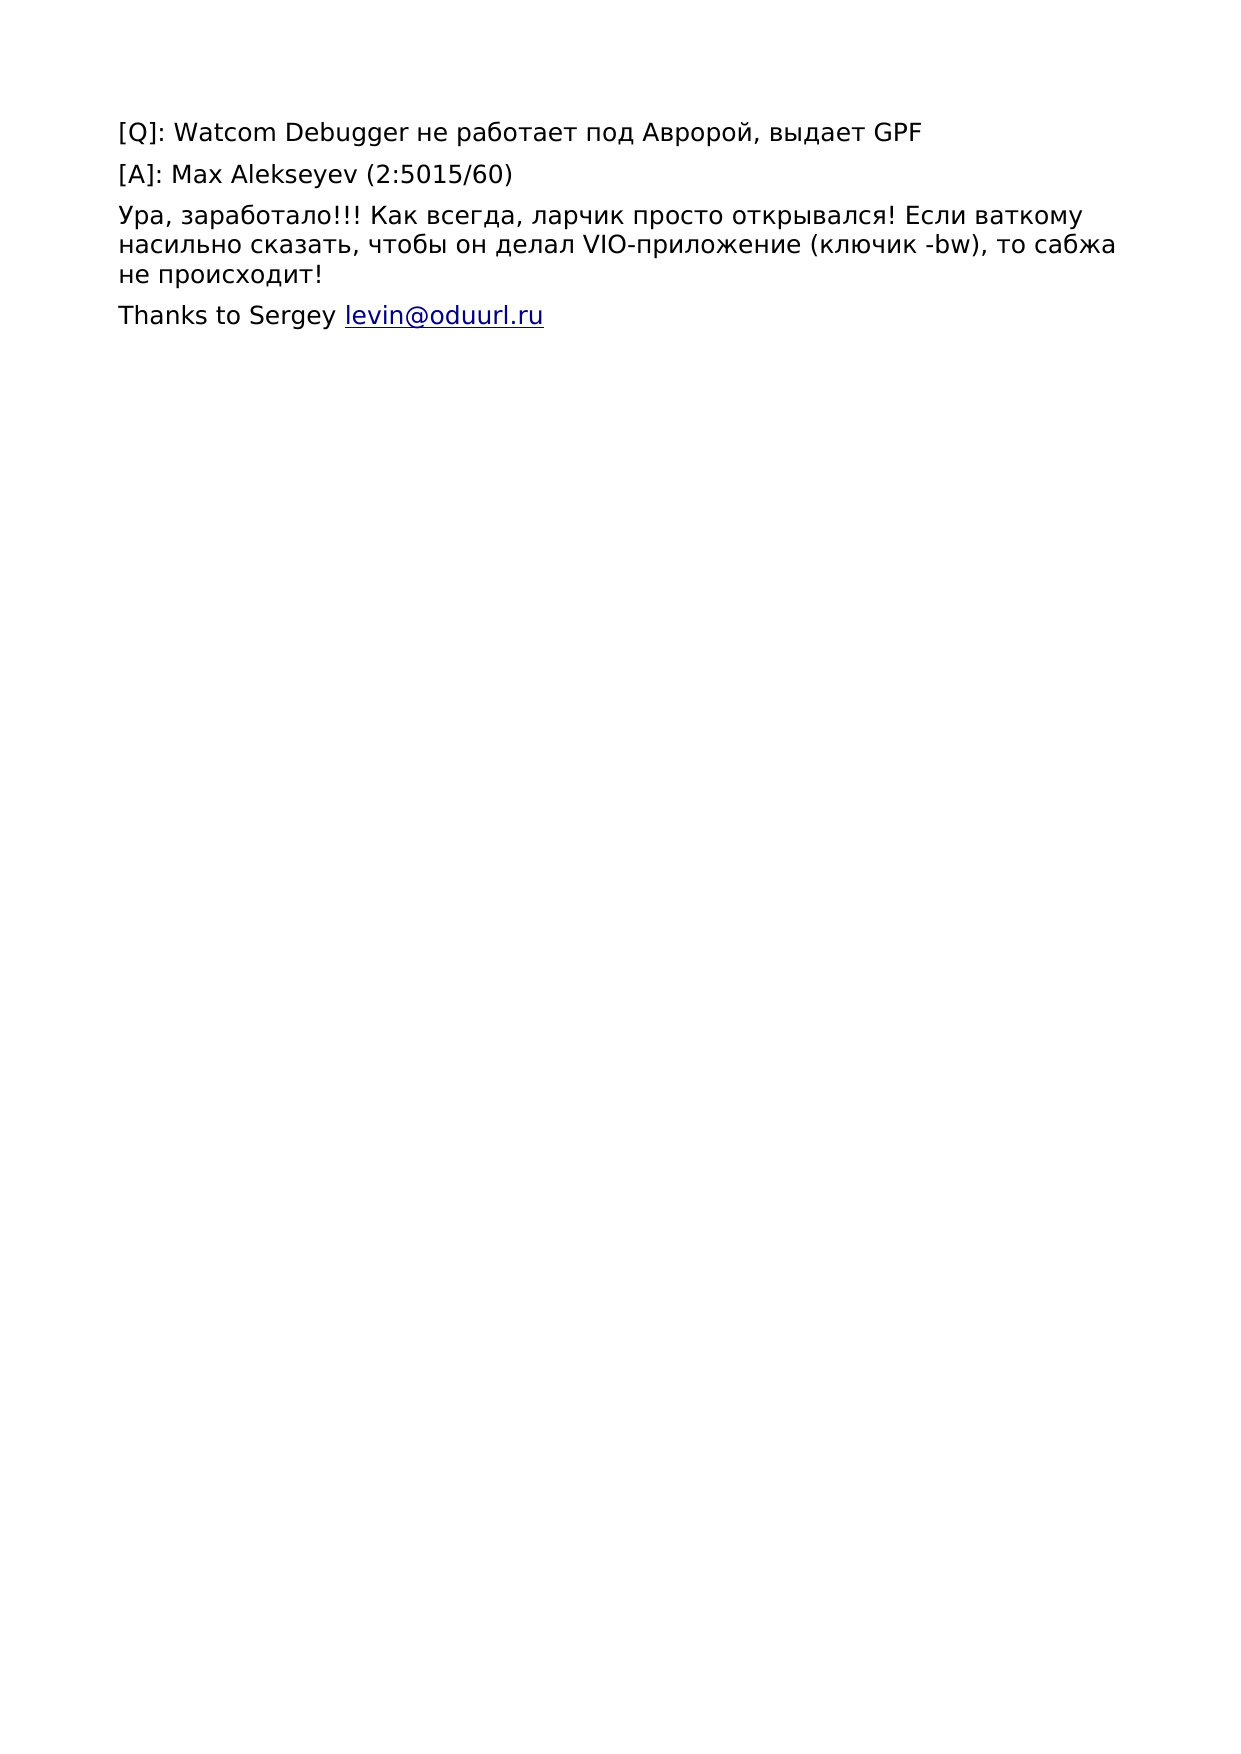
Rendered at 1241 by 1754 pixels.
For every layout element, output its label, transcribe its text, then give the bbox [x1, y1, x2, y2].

text [A]: Max Alekseyev (2:5015/60) [118, 160, 1122, 189]
text Thanks to Sergey levin@oduurl.ru [118, 301, 1122, 331]
text Ура, заработало!!! Как всегда, ларчик просто открывался! Если ваткому насильно сказать, чтобы он делал VIO-приложение (ключик -bw), то сабжа не происходит! [118, 201, 1122, 289]
text [Q]: Watcom Debugger не работает под Авророй, выдает GPF [118, 118, 1122, 147]
